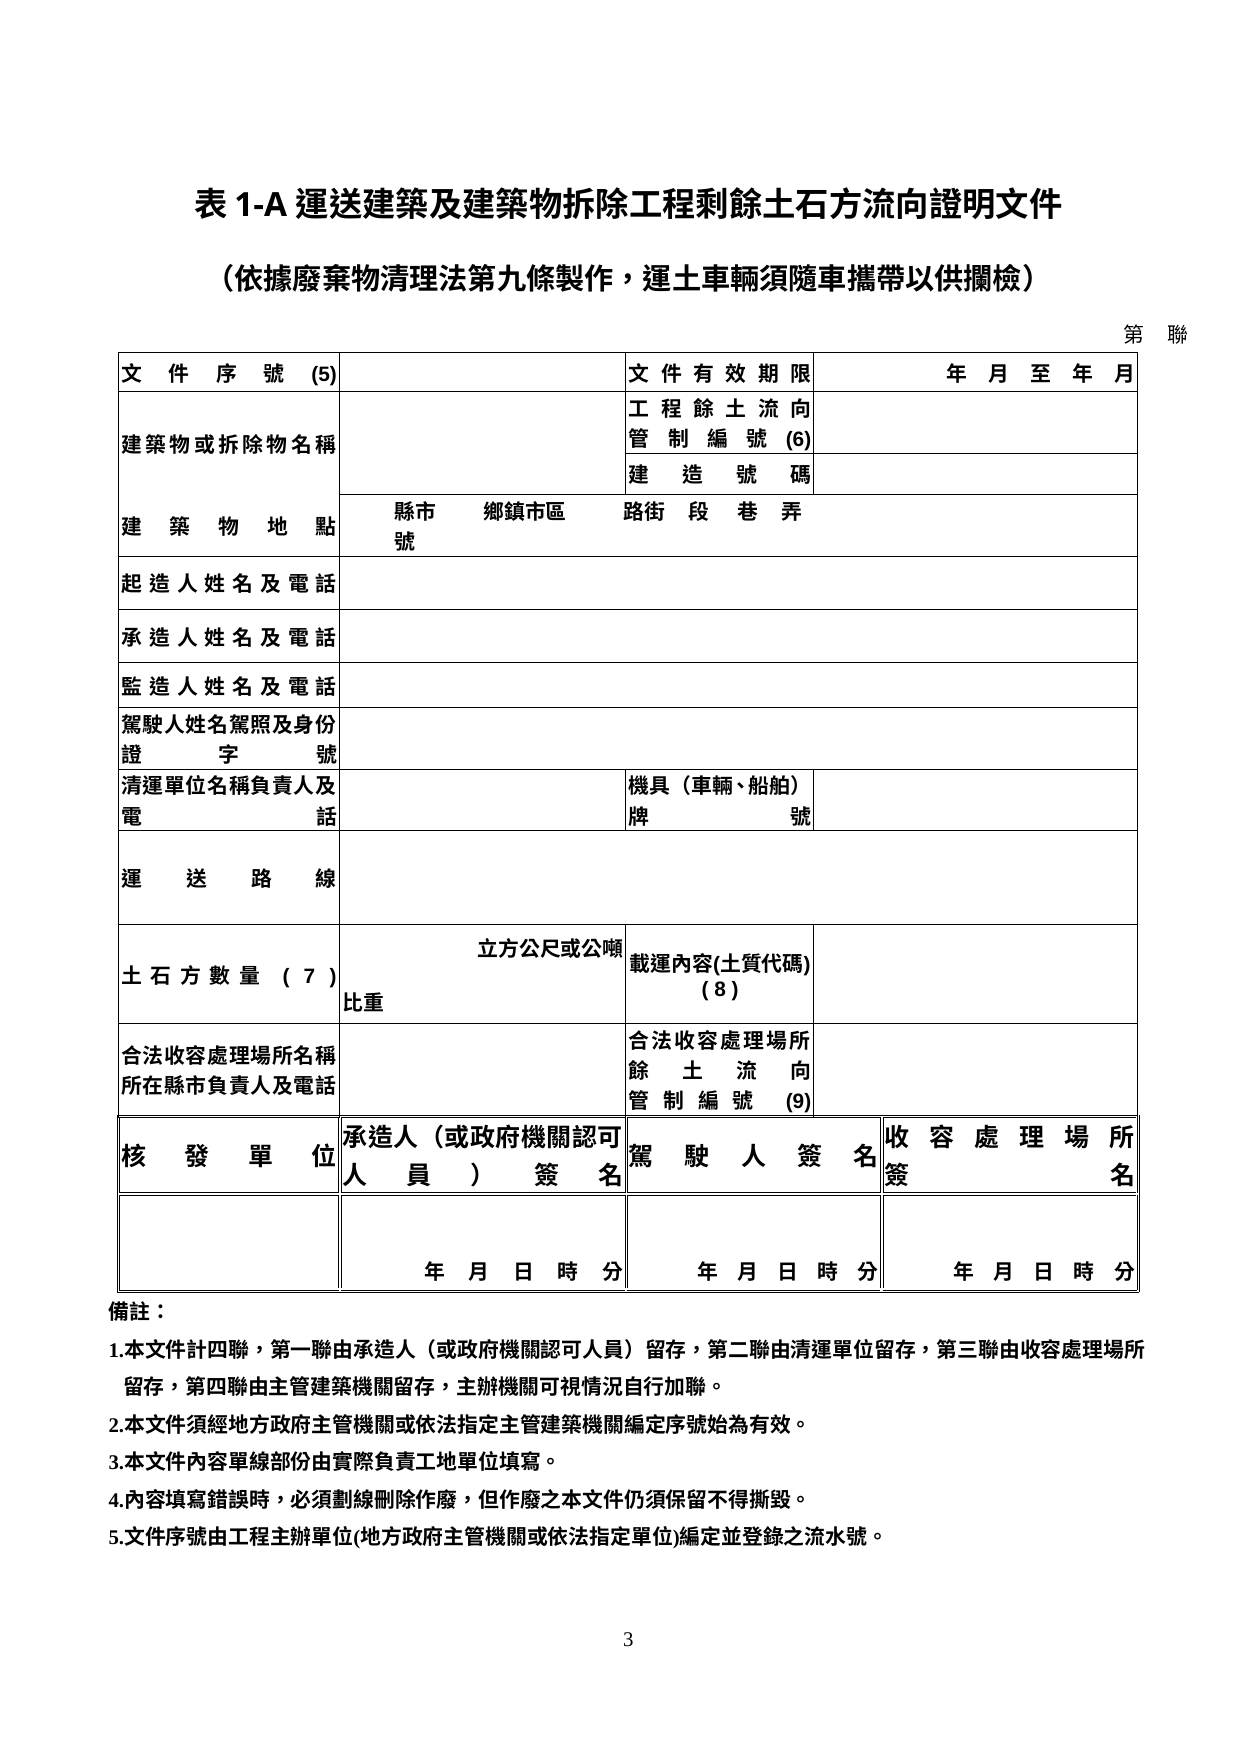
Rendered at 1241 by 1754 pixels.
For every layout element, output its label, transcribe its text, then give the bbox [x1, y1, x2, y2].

table_cell 核發單位 [120, 1118, 338, 1192]
text 第 聯 [94, 314, 1188, 352]
table_cell 承造人（或政府機關認可人員）簽名 [342, 1118, 625, 1192]
text （依據廢棄物清理法第九條製作，運土車輛須隨車攜帶以供攔檢） [94, 239, 1162, 314]
table_cell [814, 454, 1137, 494]
table_cell [340, 663, 1137, 707]
table_cell 監造人姓名及電話 [119, 663, 339, 707]
table_cell [814, 392, 1137, 452]
subtitle 表1-A 運送建築及建築物拆除工程剩餘土石方流向證明文件 [94, 164, 1162, 239]
table_cell 建造號碼 [626, 454, 813, 494]
table_cell [340, 831, 1137, 924]
text 3.本文件內容單線部份由實際負責工地單位填寫。 [108, 1442, 1203, 1479]
table_cell 工程餘土流向 管制編號(6) [626, 392, 813, 452]
table_cell 駕駛人簽名 [628, 1118, 880, 1192]
table_cell 年月日時分 [340, 1196, 626, 1289]
text 2.本文件須經地方政府主管機關或依法指定主管建築機關編定序號始為有效。 [108, 1404, 1203, 1442]
table_cell [814, 770, 1137, 830]
table_cell [340, 610, 1137, 662]
table_cell 合法收容處理場所名稱所在縣市負責人及電話 [119, 1024, 339, 1115]
table_cell [340, 392, 625, 494]
table_cell 清運單位名稱負責人及電話 [119, 770, 339, 830]
table_cell 承造人姓名及電話 [119, 610, 339, 662]
text 5.文件序號由工程主辦單位(地方政府主管機關或依法指定單位)編定並登錄之流水號。 [108, 1517, 1203, 1554]
table_cell 年月日時分 [626, 1196, 881, 1289]
table_cell 建築物或拆除物名稱 [119, 392, 339, 494]
table_cell 縣市 鄉鎮市區 路街 段 巷 弄 號 [340, 495, 1137, 556]
text 備註： [108, 1292, 1162, 1329]
text 4.內容填寫錯誤時，必須劃線刪除作廢，但作廢之本文件仍須保留不得撕毀。 [108, 1479, 1203, 1517]
table_cell 年月日時分 [881, 1192, 1138, 1289]
table_cell 立方公尺或公噸 比重 [340, 925, 625, 1023]
table_cell 機具（車輛、船舶）牌號 [626, 770, 813, 830]
table_cell [340, 557, 1137, 609]
table_cell [340, 1024, 625, 1115]
table_header 文件序號(5) [119, 353, 339, 391]
table_cell 起造人姓名及電話 [119, 557, 339, 609]
text 1.本文件計四聯，第一聯由承造人（或政府機關認可人員）留存，第二聯由清運單位留存，第三聯由收容處理場所留存，第四聯由主管建築機關留存，主辦機關可視情況自行加聯。 [108, 1329, 1162, 1404]
table_cell [340, 770, 625, 830]
table_cell 載運內容(土質代碼) ( 8 ) [626, 925, 813, 1023]
table_header [340, 353, 625, 391]
table_cell 駕駛人姓名駕照及身份證字號 [119, 708, 339, 769]
table_cell 運送路線 [119, 831, 339, 924]
table_header 文件有效期限 [626, 353, 813, 391]
table_cell [814, 925, 1137, 1023]
table_header 年月至年月 [814, 353, 1137, 391]
table_cell 建築物地點 [119, 494, 339, 556]
table_cell 合法收容處理場所餘土流向 管制編號 (9) [626, 1024, 813, 1115]
table_cell [120, 1196, 339, 1289]
table_cell [814, 1024, 1137, 1115]
table_cell 收容處理場所 簽名 [881, 1116, 1137, 1192]
table_cell 土石方數量 ( 7 ) [119, 925, 339, 1023]
table_cell [340, 708, 1137, 769]
